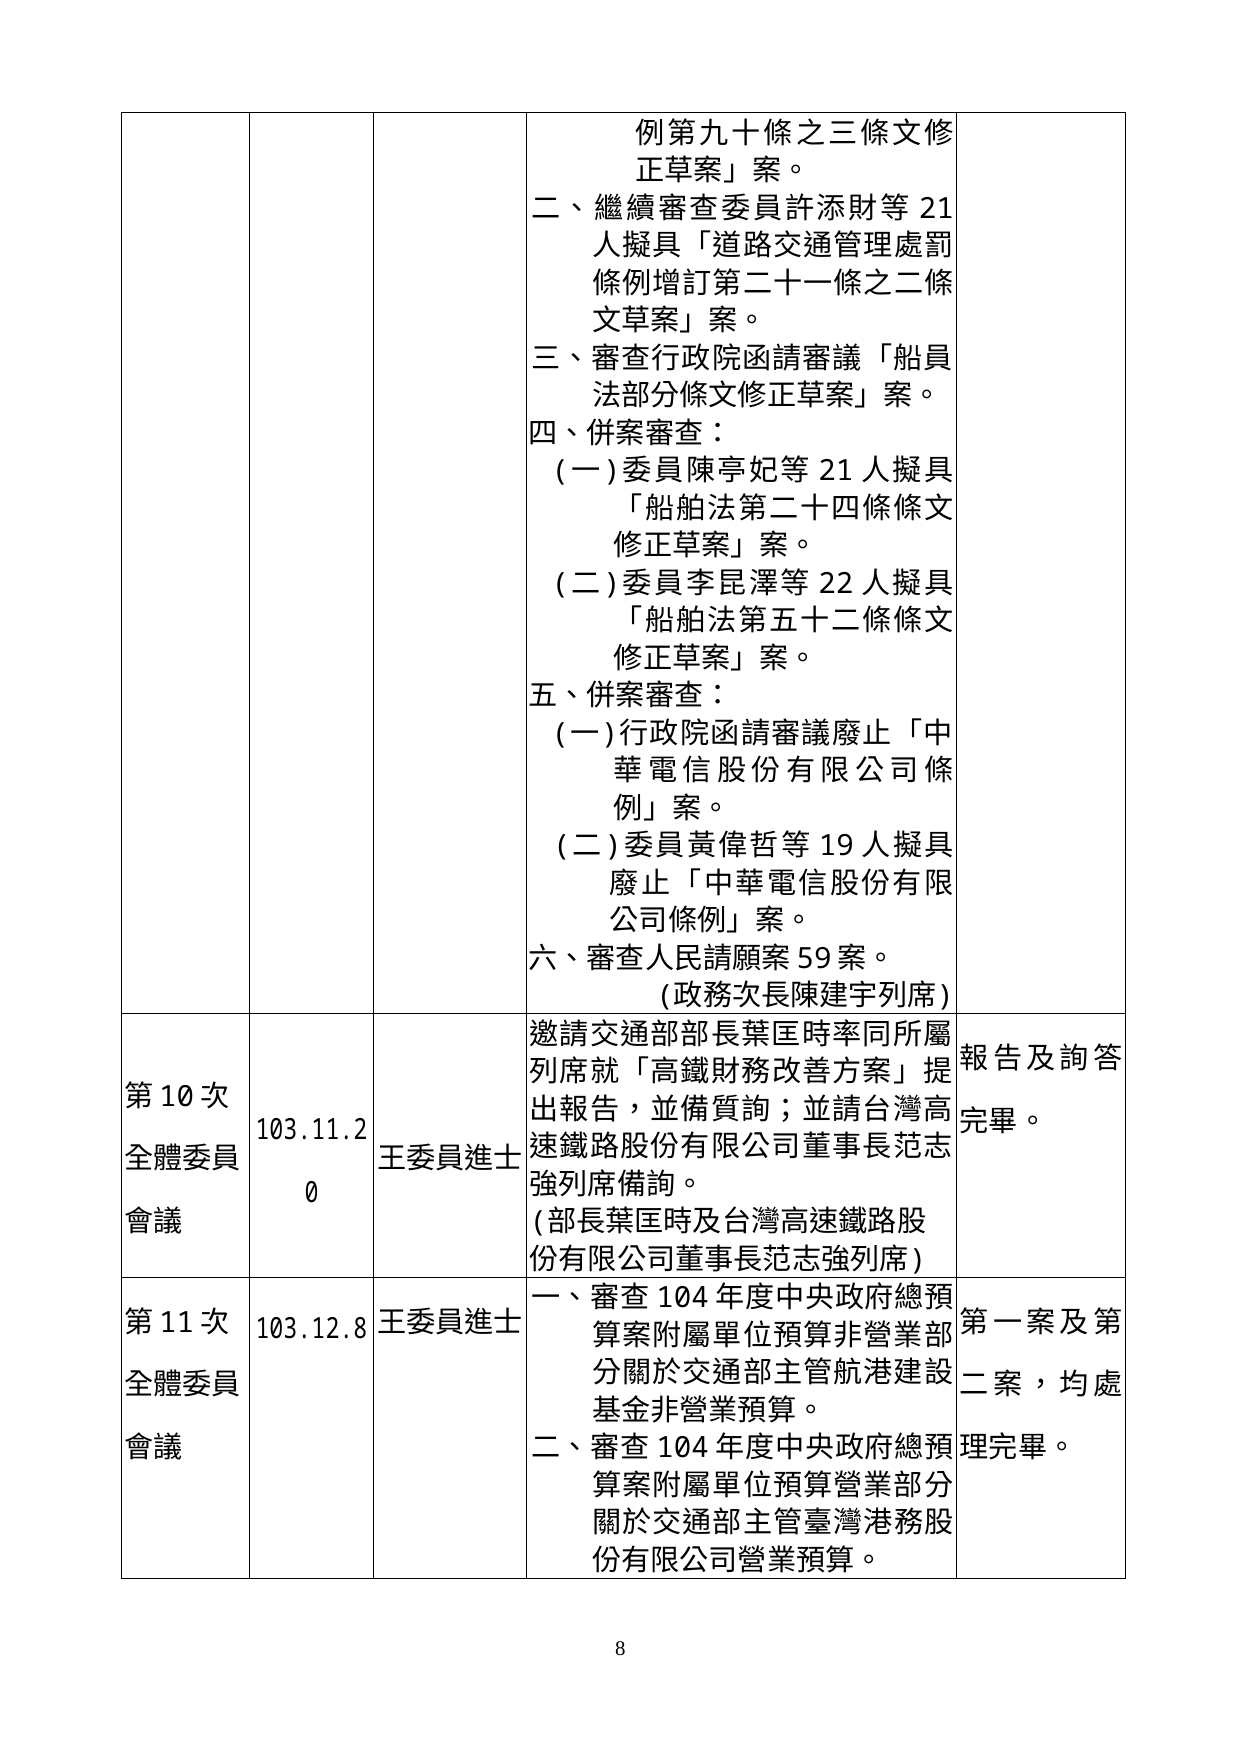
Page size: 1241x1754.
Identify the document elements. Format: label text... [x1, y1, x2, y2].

table_cell [374, 113, 526, 1013]
table_cell 例第九十條之三條文修正草案」案。 二、繼續審查委員許添財等21人擬具「道路交通管理處罰條例增訂第二十一條之二條文草案」案。 三、審查行政院函請審議「船員法部分條文修正草案」案。 四、併案審查： (一)委員陳亭妃等21人擬具「船舶法第二十四條條文修正草案」案。 (二)委員李昆澤等22人擬具「船舶法第五十二條條文修正草案」案。 五、併案審查： (一)行政院函請審議廢止「中華電信股份有限公司條例」案。 (二)委員黃偉哲等19人擬具廢止「中華電信股份有限公司條例」案。 六、審查人民請願案59案。 (政務次長陳建宇列席) [527, 113, 956, 1013]
table_cell 103.12.8 [250, 1278, 373, 1578]
table_cell 一、審查104年度中央政府總預算案附屬單位預算非營業部分關於交通部主管航港建設基金非營業預算。 二、審查104年度中央政府總預算案附屬單位預算營業部分關於交通部主管臺灣港務股份有限公司營業預算。 [527, 1278, 956, 1578]
table_cell [957, 113, 1125, 1013]
table_cell [122, 113, 249, 1013]
table_cell 報告及詢答完畢。 [957, 1014, 1125, 1277]
table_cell 103.11.20 [250, 1014, 373, 1277]
table_cell 王委員進士 [374, 1014, 526, 1277]
table_cell 第10次 全體委員會議 [122, 1014, 249, 1277]
table_cell 第11次 全體委員會議 [122, 1278, 249, 1578]
table_cell 第一案及第二案，均處理完畢。 [957, 1278, 1125, 1578]
table_cell [250, 113, 373, 1013]
table_cell 王委員進士 [374, 1278, 526, 1578]
table_cell 邀請交通部部長葉匡時率同所屬列席就「高鐵財務改善方案」提出報告，並備質詢；並請台灣高速鐵路股份有限公司董事長范志強列席備詢。 (部長葉匡時及台灣高速鐵路股份有限公司董事長范志強列席) [527, 1014, 956, 1277]
